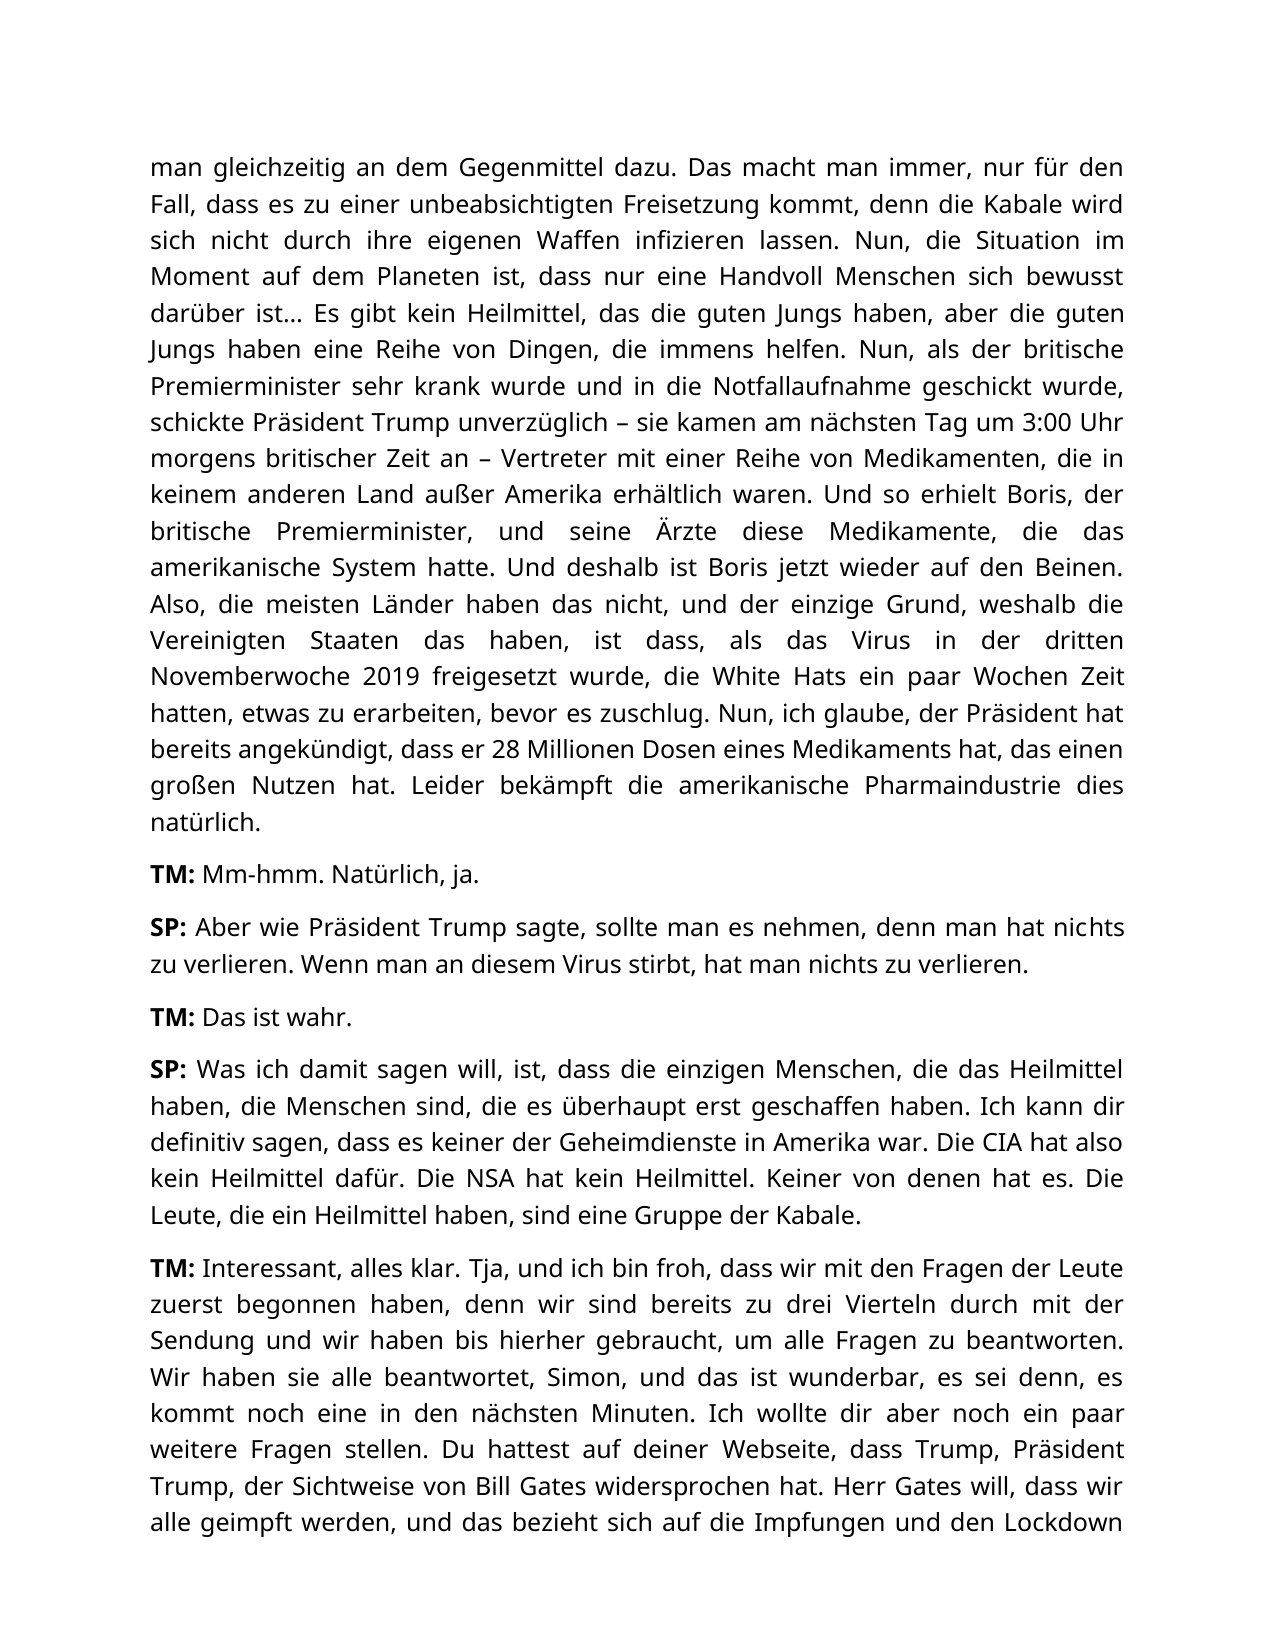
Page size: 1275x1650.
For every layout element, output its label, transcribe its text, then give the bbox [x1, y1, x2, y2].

text TM: Mm-hmm. Natürlich, ja. [150, 857, 1125, 891]
text TM: Interessant, alles klar. Tja, und ich bin froh, dass wir mit den Fragen der Leute zuerst begonnen haben, denn wir sind bereits zu drei Vierteln durch mit der Sendung und wir haben bis hierher gebraucht, um alle Fragen zu beantworten. Wir haben sie alle beantwortet, Simon, und das ist wunderbar, es sei denn, es kommt noch eine in den nächsten Minuten. Ich wollte dir aber noch ein paar weitere Fragen stellen. Du hattest auf deiner Webseite, dass Trump, Präsident Trump, der Sichtweise von Bill Gates widersprochen hat. Herr Gates will, dass wir alle geimpft werden, und das bezieht sich auf die Impfungen und den Lockdown [150, 1250, 1125, 1539]
text SP: Aber wie Präsident Trump sagte, sollte man es nehmen, denn man hat nichts zu verlieren. Wenn man an diesem Virus stirbt, hat man nichts zu verlieren. [150, 910, 1125, 980]
text man gleichzeitig an dem Gegenmittel dazu. Das macht man immer, nur für den Fall, dass es zu einer unbeabsichtigten Freisetzung kommt, denn die Kabale wird sich nicht durch ihre eigenen Waffen infizieren lassen. Nun, die Situation im Moment auf dem Planeten ist, dass nur eine Handvoll Menschen sich bewusst darüber ist… Es gibt kein Heilmittel, das die guten Jungs haben, aber die guten Jungs haben eine Reihe von Dingen, die immens helfen. Nun, als der britische Premierminister sehr krank wurde und in die Notfallaufnahme geschickt wurde, schickte Präsident Trump unverzüglich – sie kamen am nächsten Tag um 3:00 Uhr morgens britischer Zeit an – Vertreter mit einer Reihe von Medikamenten, die in keinem anderen Land außer Amerika erhältlich waren. Und so erhielt Boris, der britische Premierminister, und seine Ärzte diese Medikamente, die das amerikanische System hatte. Und deshalb ist Boris jetzt wieder auf den Beinen. Also, die meisten Länder haben das nicht, und der einzige Grund, weshalb die Vereinigten Staaten das haben, ist dass, als das Virus in der dritten Novemberwoche 2019 freigesetzt wurde, die White Hats ein paar Wochen Zeit hatten, etwas zu erarbeiten, bevor es zuschlug. Nun, ich glaube, der Präsident hat bereits angekündigt, dass er 28 Millionen Dosen eines Medikaments hat, das einen großen Nutzen hat. Leider bekämpft die amerikanische Pharmaindustrie dies natürlich. [150, 150, 1125, 838]
text TM: Das ist wahr. [150, 999, 1125, 1033]
text SP: Was ich damit sagen will, ist, dass die einzigen Menschen, die das Heilmittel haben, die Menschen sind, die es überhaupt erst geschaffen haben. Ich kann dir definitiv sagen, dass es keiner der Geheimdienste in Amerika war. Die CIA hat also kein Heilmittel dafür. Die NSA hat kein Heilmittel. Keiner von denen hat es. Die Leute, die ein Heilmittel haben, sind eine Gruppe der Kabale. [150, 1052, 1125, 1231]
